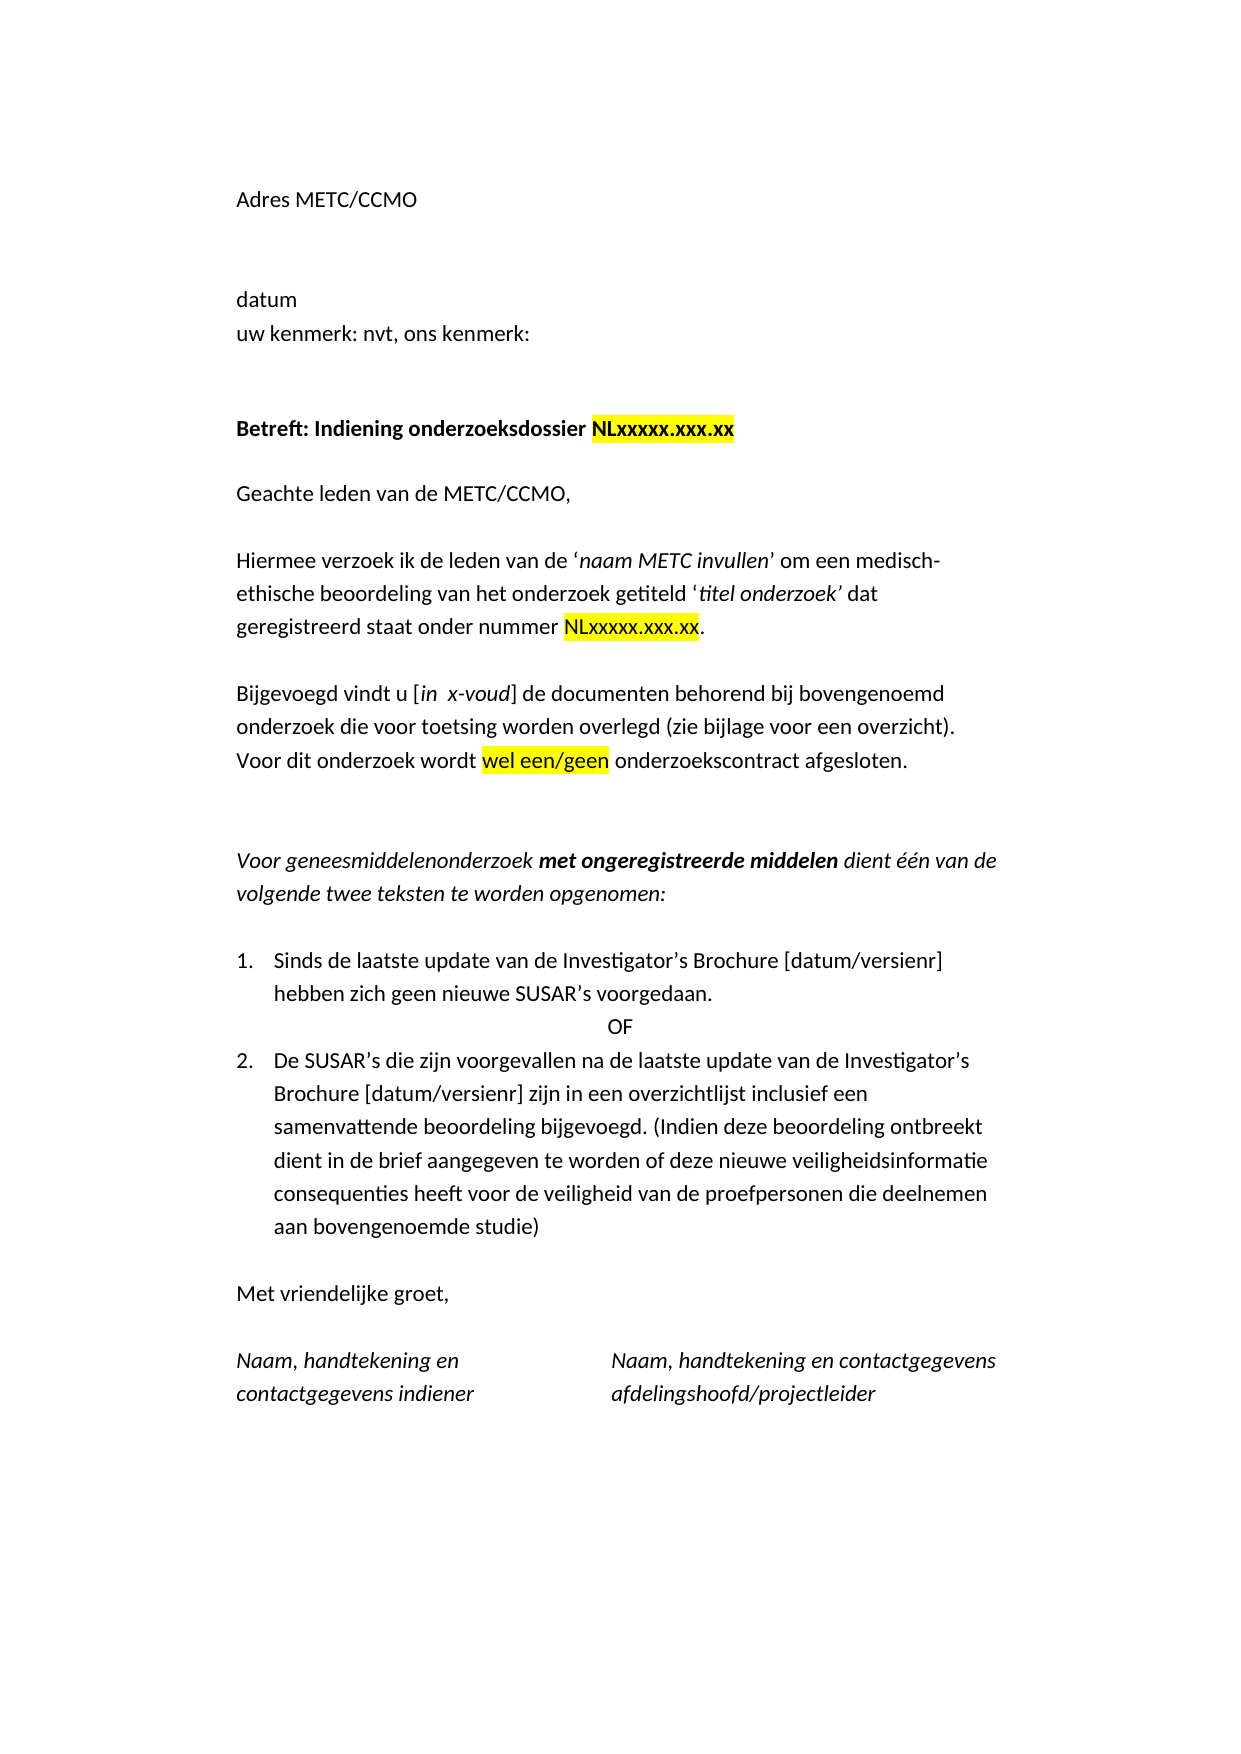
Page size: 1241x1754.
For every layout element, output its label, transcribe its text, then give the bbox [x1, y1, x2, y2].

list De SUSAR’s die zijn voorgevallen na de laatste update van de Investigator’s Brochure [datum/versienr] zijn in een overzichtlijst inclusief een samenvattende beoordeling bijgevoegd. (Indien deze beoordeling ontbreekt dient in de brief aangegeven te worden of deze nieuwe veiligheidsinformatie consequenties heeft voor de veiligheid van de proefpersonen die deelnemen aan bovengenoemde studie) [236, 1041, 1004, 1241]
text contactgegevens indiener afdelingshoofd/projectleider [236, 1375, 1004, 1408]
text Hiermee verzoek ik de leden van de ‘naam METC invullen’ om een medisch-ethische beoordeling van het onderzoek getiteld ‘titel onderzoek’ dat geregistreerd staat onder nummer NLxxxxx.xxx.xx. [236, 541, 1004, 641]
text Bijgevoegd vindt u [in x-voud] de documenten behorend bij bovengenoemd onderzoek die voor toetsing worden overlegd (zie bijlage voor een overzicht). Voor dit onderzoek wordt wel een/geen onderzoekscontract afgesloten. [236, 675, 1004, 775]
text Naam, handtekening en Naam, handtekening en contactgegevens [236, 1341, 1004, 1375]
text datum [236, 281, 1004, 314]
text uw kenmerk: nvt, ons kenmerk: [236, 314, 1004, 348]
text OF [236, 1008, 1004, 1041]
text Geachte leden van de METC/CCMO, [236, 475, 1004, 508]
text Adres METC/CCMO [236, 181, 1004, 214]
text Voor geneesmiddelenonderzoek met ongeregistreerde middelen dient één van de volgende twee teksten te worden opgenomen: [236, 841, 1004, 908]
text Met vriendelijke groet, [236, 1275, 1004, 1308]
list Sinds de laatste update van de Investigator’s Brochure [datum/versienr] hebben zich geen nieuwe SUSAR’s voorgedaan. [236, 941, 1004, 1008]
text Betreft: Indiening onderzoeksdossier NLxxxxx.xxx.xx [236, 410, 1004, 443]
